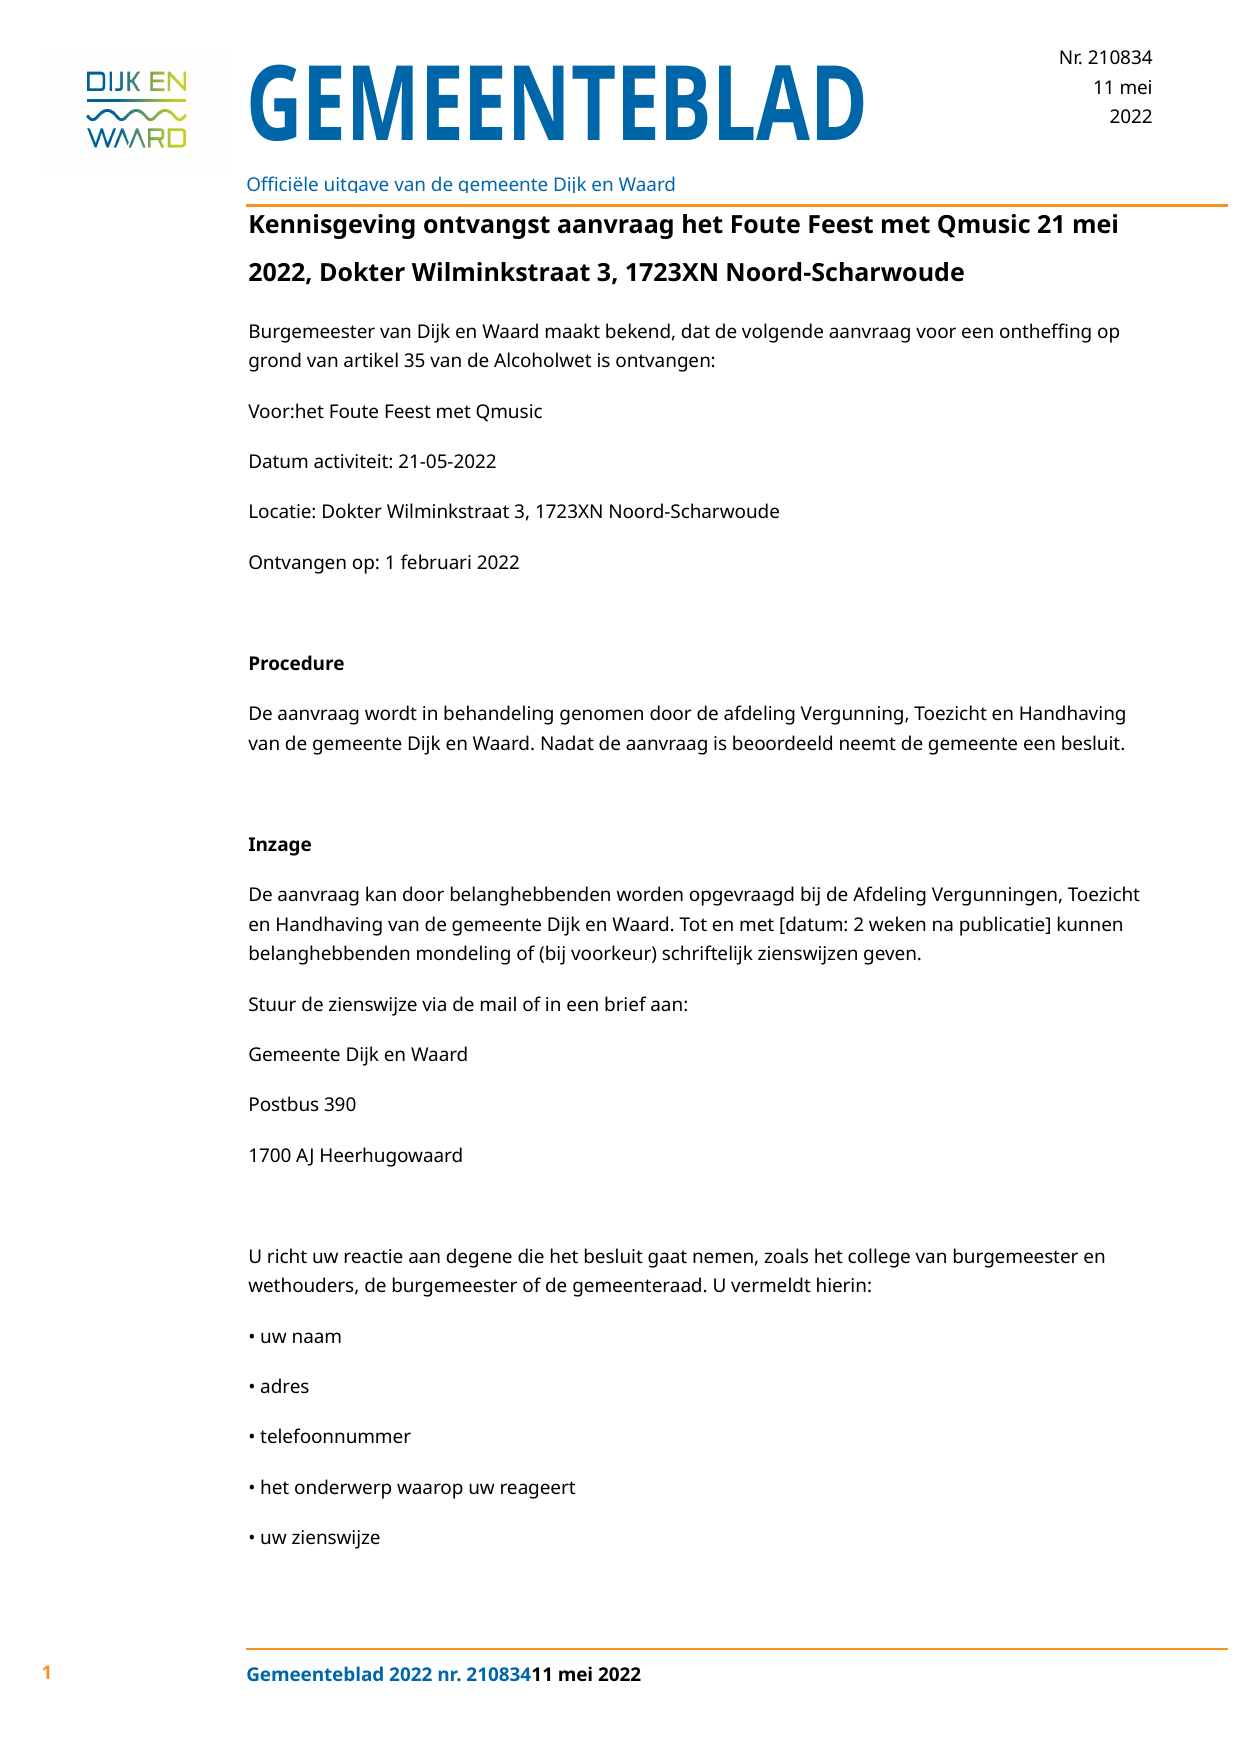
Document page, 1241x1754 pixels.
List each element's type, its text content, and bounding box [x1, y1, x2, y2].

text De aanvraag kan door belanghebbenden worden opgevraagd bij de Afdeling Vergunningen, Toezicht en Handhaving van de gemeente Dijk en Waard. Tot en met [datum: 2 weken na publicatie] kunnen belanghebbenden mondeling of (bij voorkeur) schriftelijk zienswijzen geven. [248, 881, 1152, 966]
text Burgemeester van Dijk en Waard maakt bekend, dat de volgende aanvraag voor een ontheffing op grond van artikel 35 van de Alcoholwet is ontvangen: [248, 318, 1152, 373]
text Locatie: Dokter Wilminkstraat 3, 1723XN Noord-Scharwoude [248, 499, 1152, 524]
text • telefoonnummer [248, 1424, 1152, 1449]
text • uw zienswijze [248, 1524, 1152, 1550]
text Datum activiteit: 21-05-2022 [248, 448, 1152, 474]
text • uw naam [248, 1323, 1152, 1349]
text Ontvangen op: 1 februari 2022 [248, 549, 1152, 575]
text Stuur de zienswijze via de mail of in een brief aan: [248, 991, 1152, 1017]
text • het onderwerp waarop uw reageert [248, 1474, 1152, 1500]
text De aanvraag wordt in behandeling genomen door de afdeling Vergunning, Toezicht en Handhaving van de gemeente Dijk en Waard. Nadat de aanvraag is beoordeeld neemt de gemeente een besluit. [248, 700, 1152, 756]
text Kennisgeving ontvangst aanvraag het Foute Feest met Qmusic 21 mei 2022, Dokter Wilminkstraat 3, 1723XN Noord-Scharwoude [248, 207, 1152, 288]
text Inzage [248, 831, 1152, 857]
text U richt uw reactie aan degene die het besluit gaat nemen, zoals het college van burgemeester en wethouders, de burgemeester of de gemeenteraad. U vermeldt hierin: [248, 1243, 1152, 1298]
text Postbus 390 [248, 1092, 1152, 1117]
text 1700 AJ Heerhugowaard [248, 1142, 1152, 1168]
text Voor:het Foute Feest met Qmusic [248, 398, 1152, 424]
text • adres [248, 1373, 1152, 1399]
picture [41, 47, 231, 172]
text Gemeente Dijk en Waard [248, 1041, 1152, 1067]
text Procedure [248, 650, 1152, 676]
